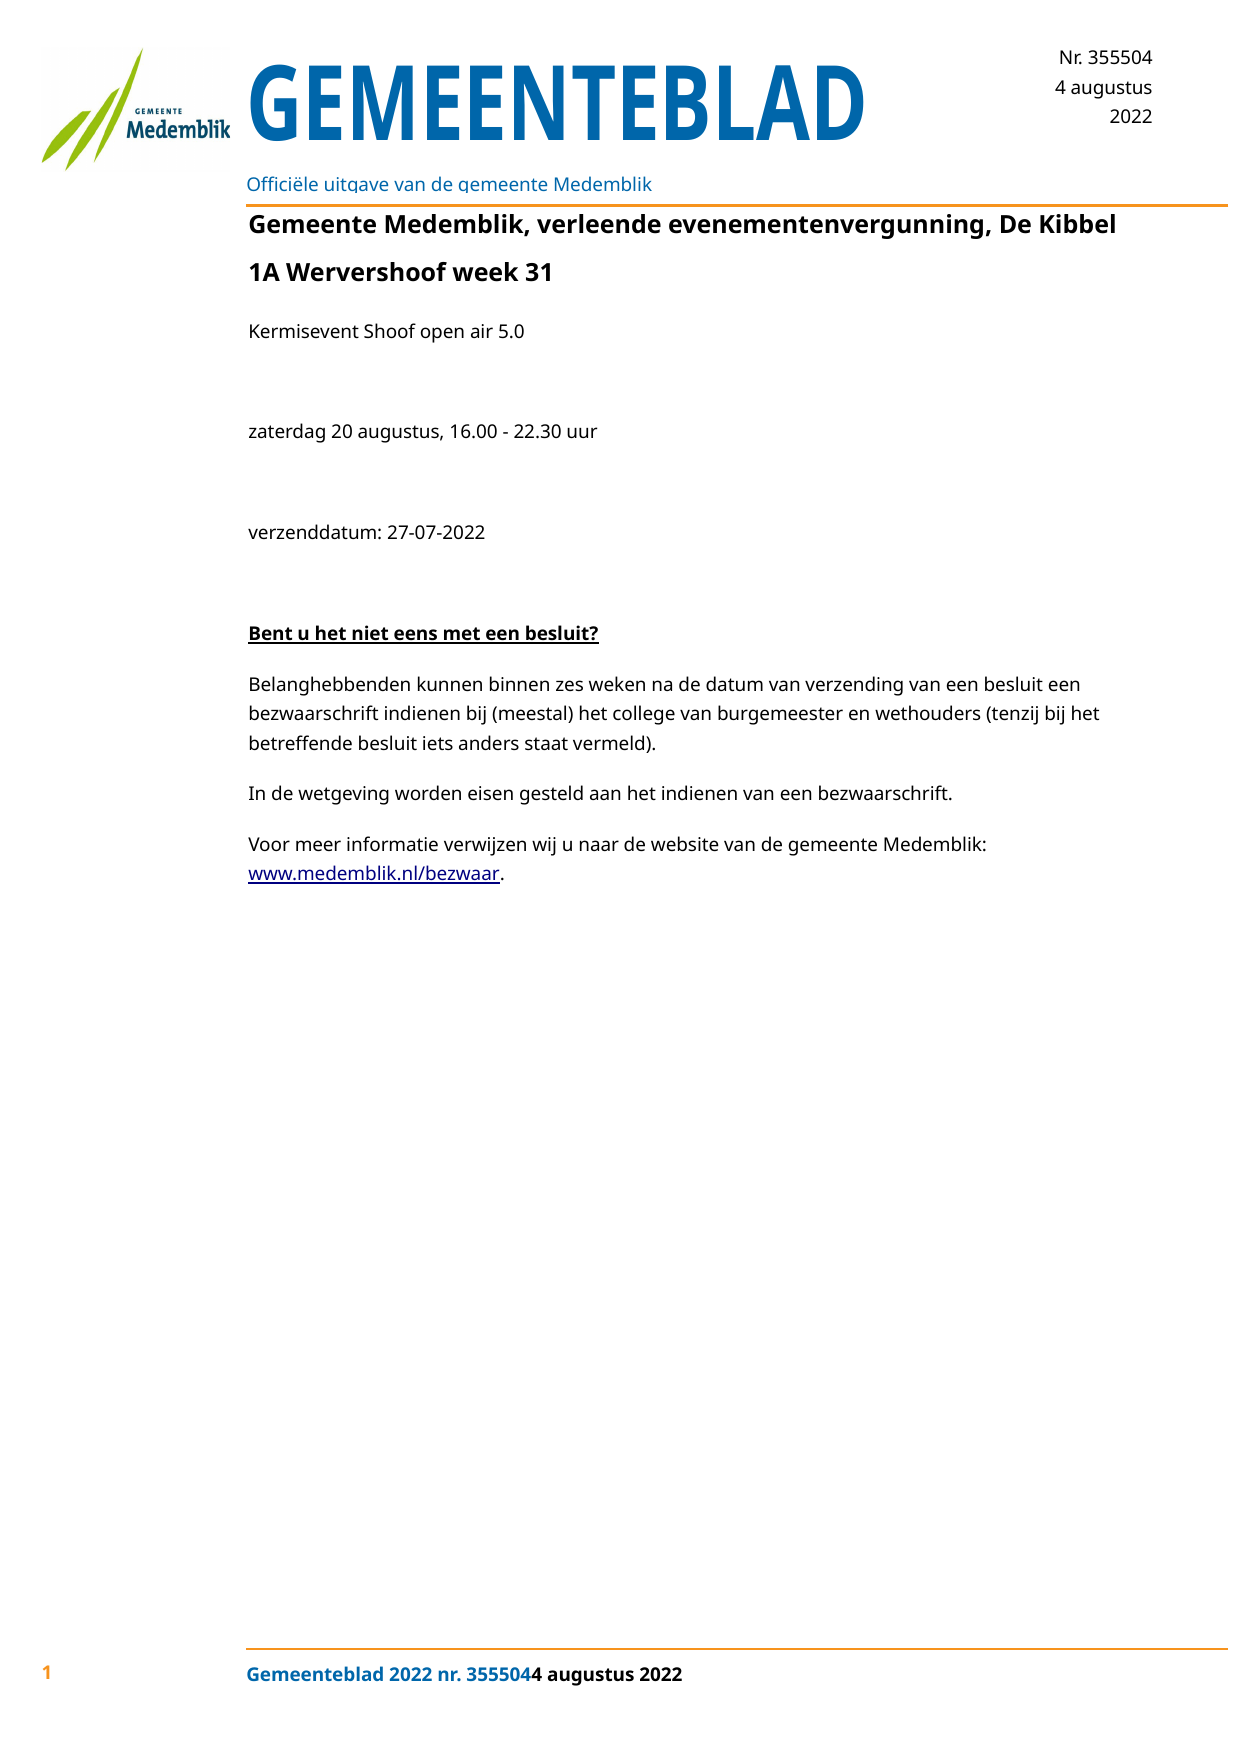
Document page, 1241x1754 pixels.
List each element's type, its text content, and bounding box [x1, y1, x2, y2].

text zaterdag 20 augustus, 16.00 - 22.30 uur [248, 419, 1152, 444]
text Voor meer informatie verwijzen wij u naar de website van de gemeente Medemblik: www.medemblik.nl/bezwaar. [248, 831, 1152, 886]
text Belanghebbenden kunnen binnen zes weken na de datum van verzending van een besluit een bezwaarschrift indienen bij (meestal) het college van burgemeester en wethouders (tenzij bij het betreffende besluit iets anders staat vermeld). [248, 671, 1152, 756]
text Gemeente Medemblik, verleende evenementenvergunning, De Kibbel 1A Wervershoof week 31 [248, 207, 1152, 288]
text In de wetgeving worden eisen gesteld aan het indienen van een bezwaarschrift. [248, 780, 1152, 806]
text Kermisevent Shoof open air 5.0 [248, 318, 1152, 344]
text Bent u het niet eens met een besluit? [248, 620, 1152, 646]
picture [41, 47, 231, 172]
text verzenddatum: 27-07-2022 [248, 519, 1152, 545]
